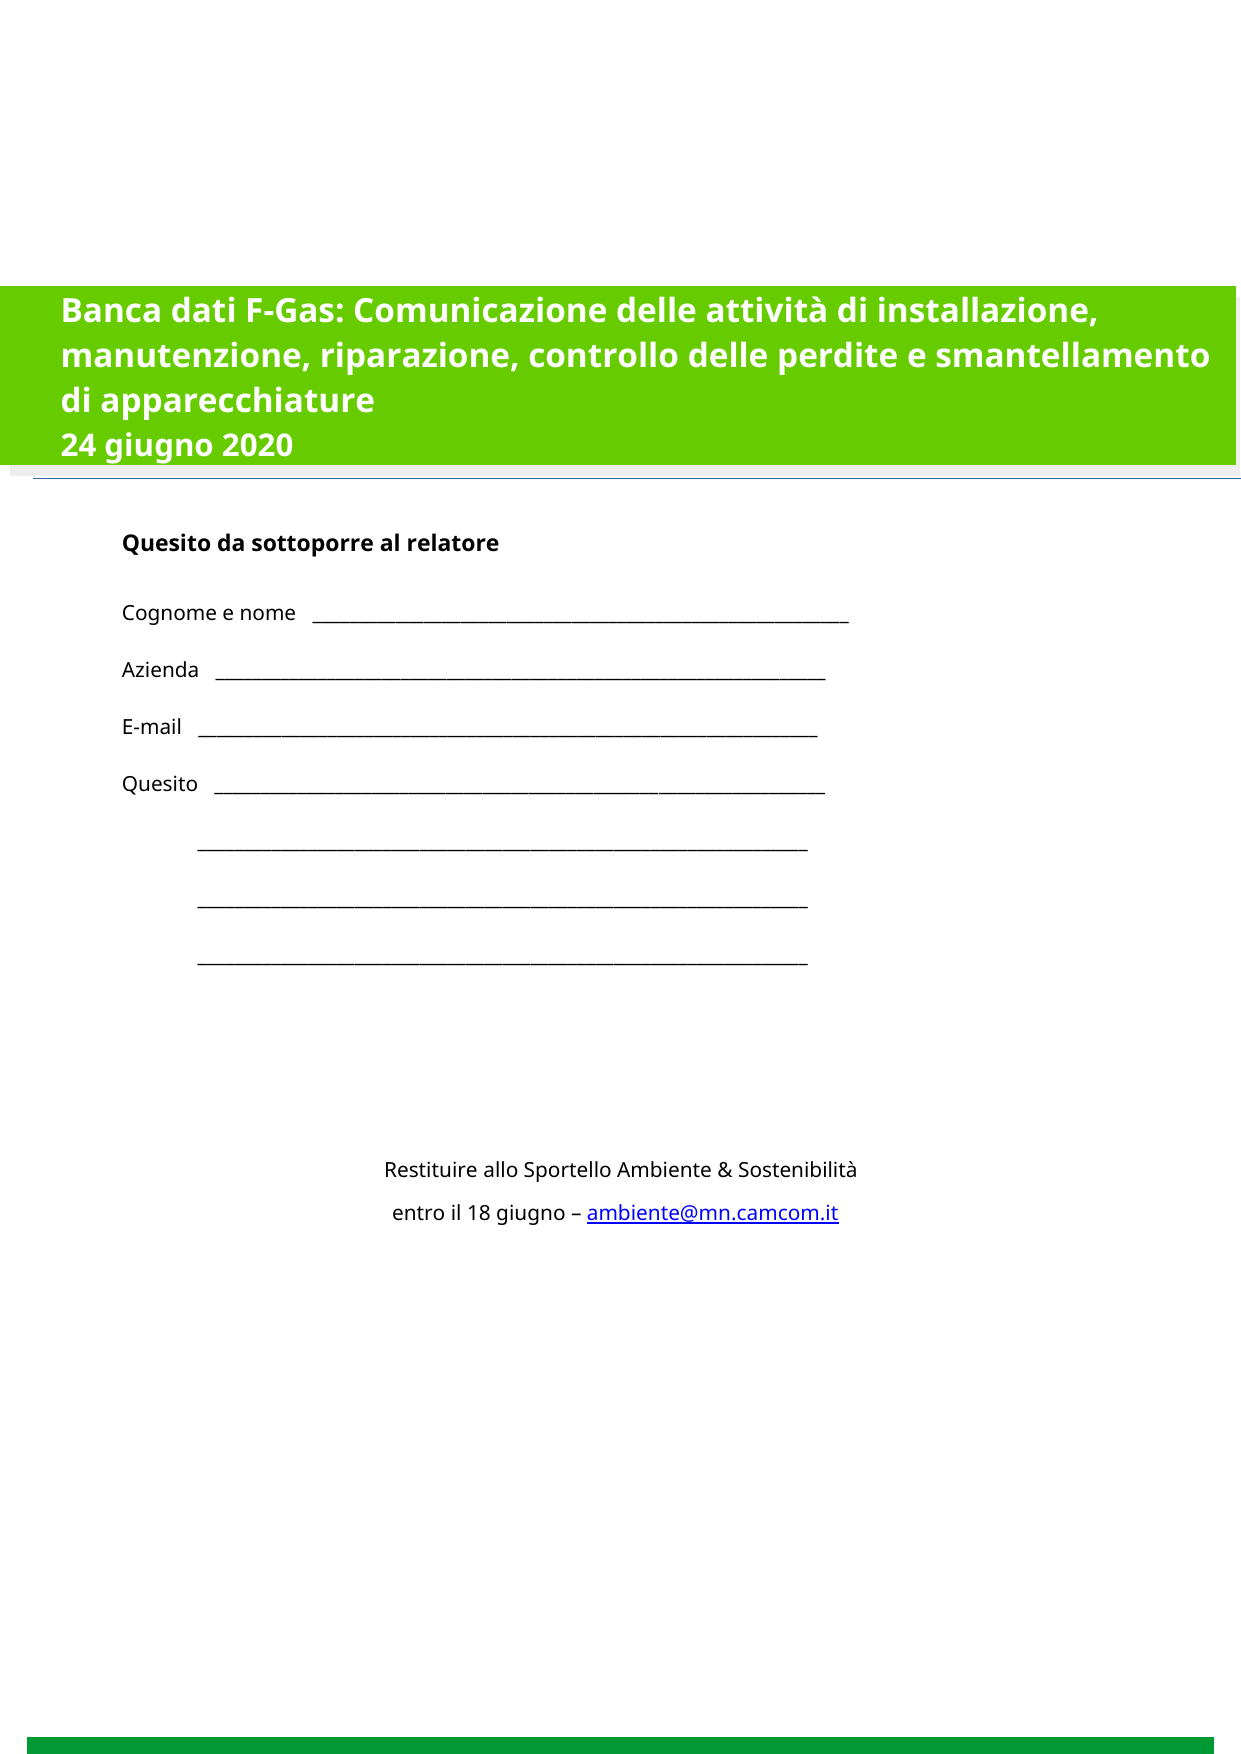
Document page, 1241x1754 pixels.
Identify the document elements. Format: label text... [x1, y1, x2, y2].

text __________________________________________________________________ [122, 883, 1214, 911]
text Azienda __________________________________________________________________ [122, 655, 1214, 684]
text Quesito __________________________________________________________________ [122, 769, 1214, 798]
text Restituire allo Sportello Ambiente & Sostenibilità [27, 1155, 1214, 1184]
text __________________________________________________________________ [122, 826, 1214, 854]
text E-mail ___________________________________________________________________ [122, 712, 1214, 741]
text Cognome e nome __________________________________________________________ [122, 598, 1214, 627]
table_header Banca dati F-Gas: Comunicazione delle attività di installazione, manutenzione, riparazione, controllo delle perdite e smantellamento di apparecchiature 24 giugno 2020 [0, 286, 1236, 465]
text Quesito da sottoporre al relatore [122, 528, 1214, 557]
text __________________________________________________________________ [122, 940, 1214, 968]
text entro il 18 giugno – ambiente@mn.camcom.it [27, 1198, 1203, 1226]
